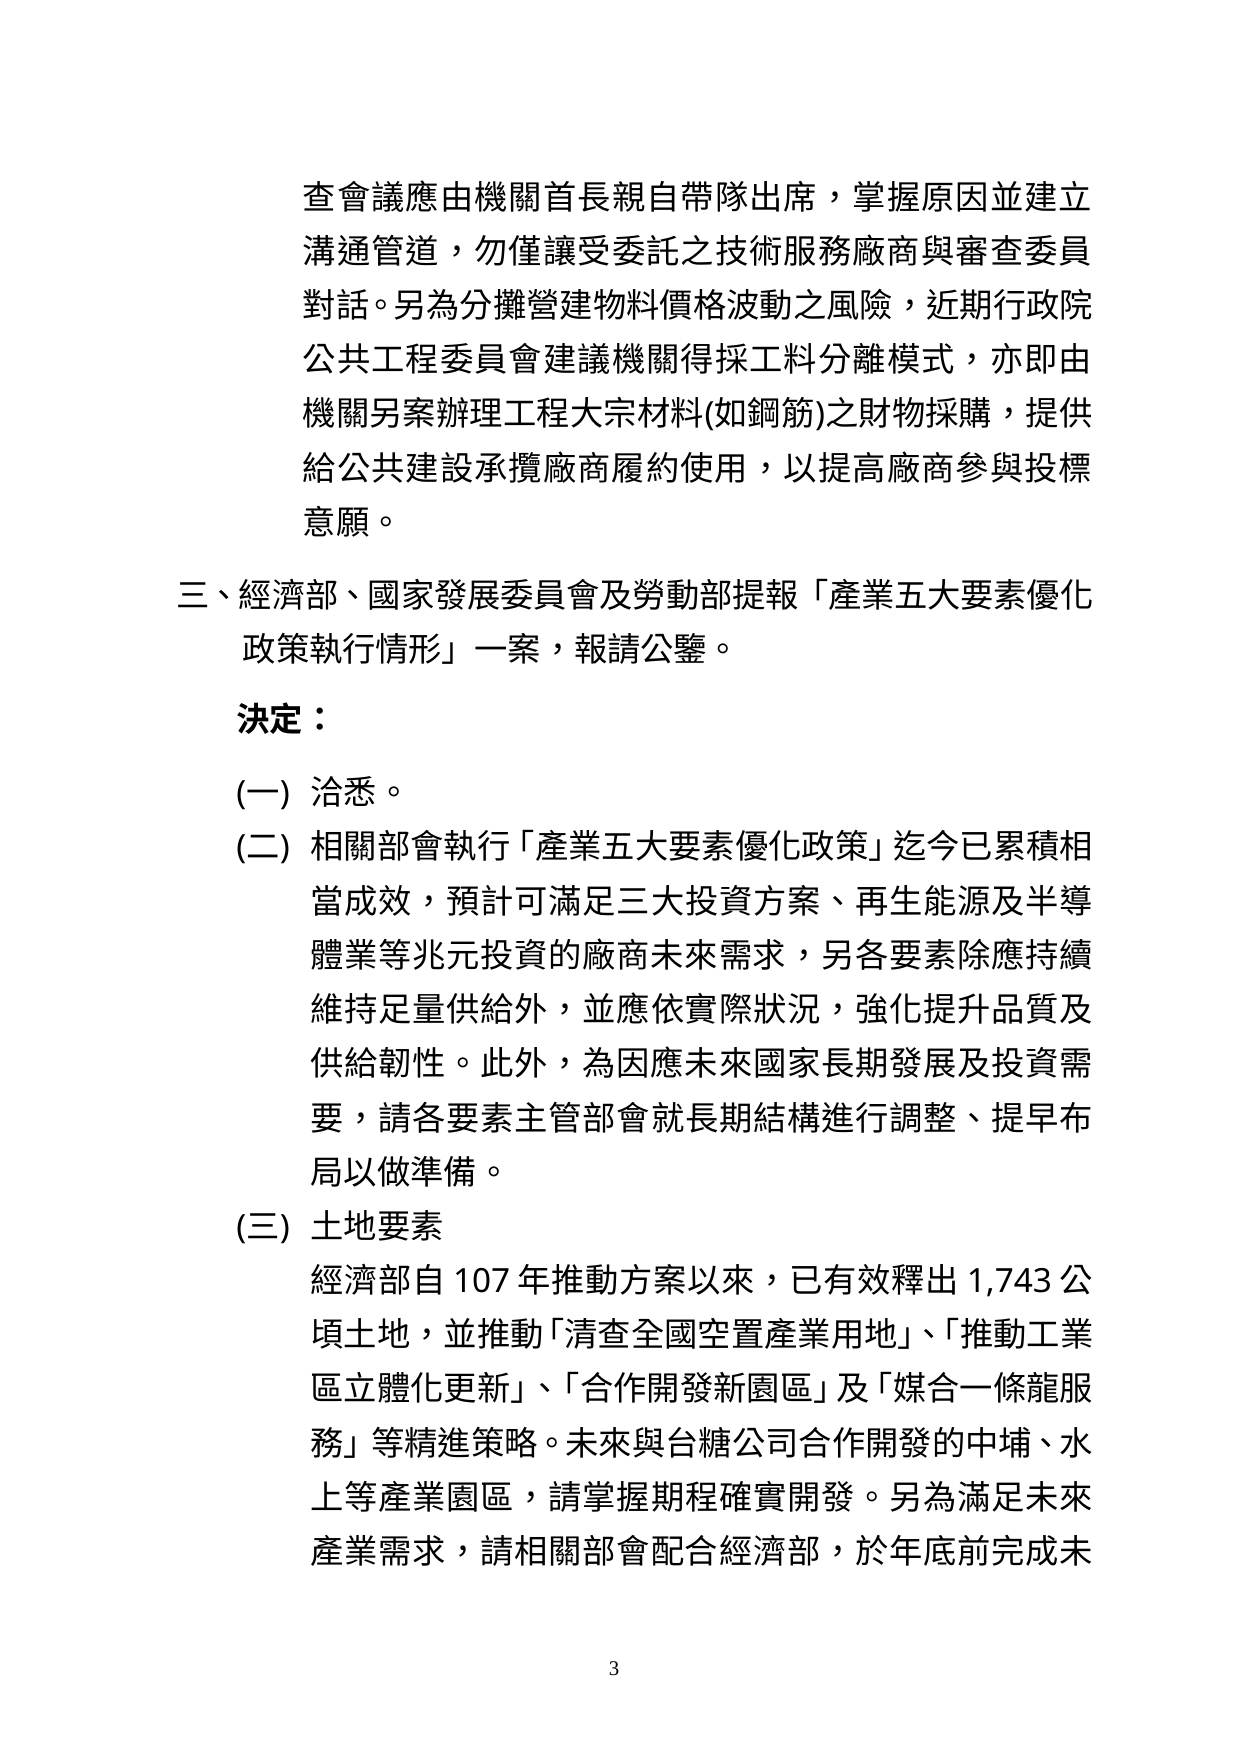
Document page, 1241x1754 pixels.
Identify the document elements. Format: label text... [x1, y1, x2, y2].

list 洽悉。 [236, 760, 1093, 814]
list 查會議應由機關首長親自帶隊出席，掌握原因並建立溝通管道，勿僅讓受委託之技術服務廠商與審查委員對話。另為分攤營建物料價格波動之風險，近期行政院公共工程委員會建議機關得採工料分離模式，亦即由機關另案辦理工程大宗材料(如鋼筋)之財物採購，提供給公共建設承攬廠商履約使用，以提高廠商參與投標意願。 [235, 164, 1093, 544]
text 決定： [236, 689, 1093, 742]
list 相關部會執行「產業五大要素優化政策」迄今已累積相當成效，預計可滿足三大投資方案、再生能源及半導體業等兆元投資的廠商未來需求，另各要素除應持續維持足量供給外，並應依實際狀況，強化提升品質及供給韌性。此外，為因應未來國家長期發展及投資需要，請各要素主管部會就長期結構進行調整、提早布局以做準備。 [236, 814, 1093, 1194]
list 土地要素 [236, 1194, 1093, 1248]
text 三、經濟部、國家發展委員會及勞動部提報「產業五大要素優化政策執行情形」一案，報請公鑒。 [176, 562, 1093, 671]
text 經濟部自107年推動方案以來，已有效釋出1,743公頃土地，並推動「清查全國空置產業用地」、「推動工業區立體化更新」、「合作開發新園區」及「媒合一條龍服務」等精進策略。未來與台糖公司合作開發的中埔、水上等產業園區，請掌握期程確實開發。另為滿足未來產業需求，請相關部會配合經濟部，於年底前完成未 [310, 1248, 1093, 1573]
